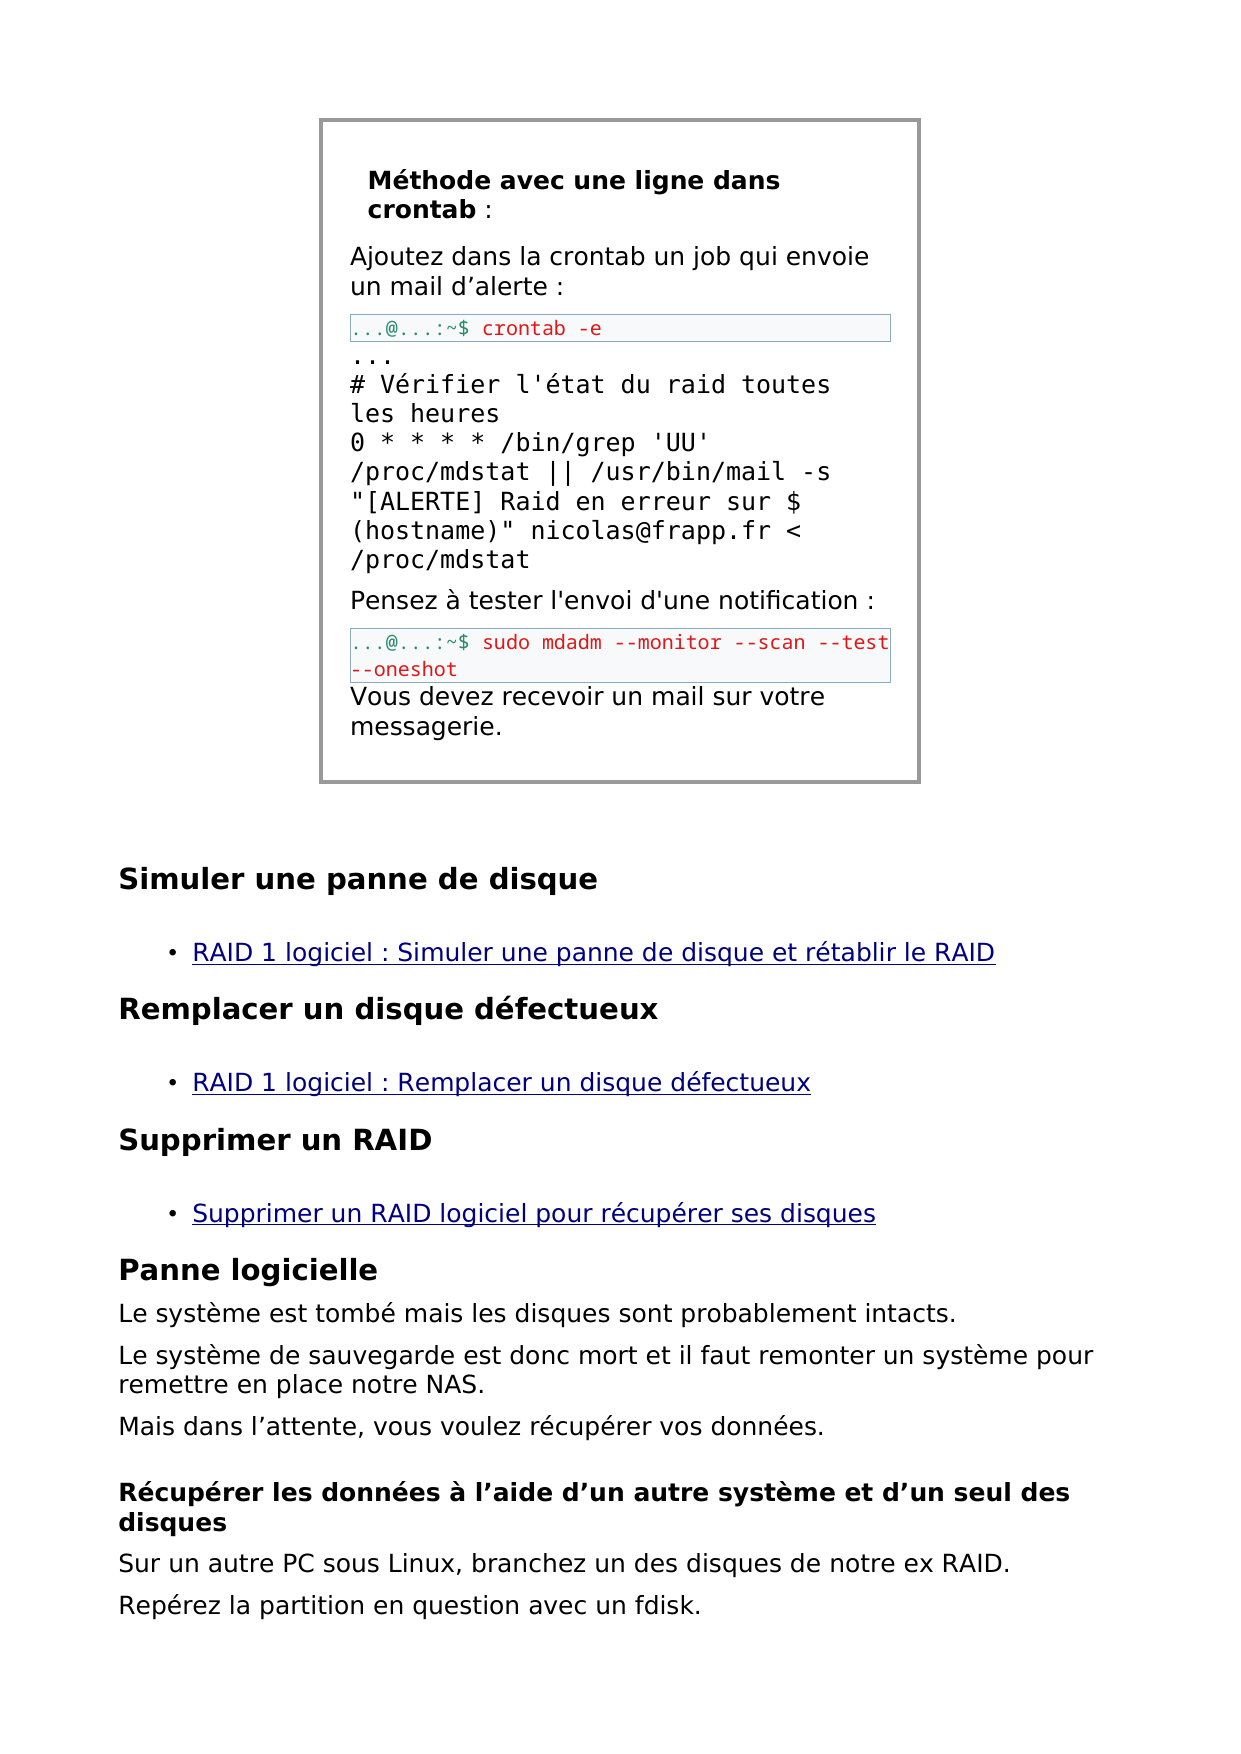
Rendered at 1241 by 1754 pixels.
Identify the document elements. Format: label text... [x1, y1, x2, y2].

text Le système de sauvegarde est donc mort et il faut remonter un système pour remettre en place notre NAS. [118, 1341, 1122, 1399]
subtitle Remplacer un disque défectueux [118, 993, 1122, 1027]
text Repérez la partition en question avec un fdisk. [118, 1591, 1122, 1620]
list RAID 1 logiciel : Simuler une panne de disque et rétablir le RAID [177, 938, 1122, 968]
table_header Méthode avec une ligne dans crontab : Ajoutez dans la crontab un job qui envoie un mail d’alerte : ...@...:~$ crontab -e ... # Vérifier l'état du raid toutes les heures 0 * * * * /bin/grep 'UU' /proc/mdstat || /usr/bin/mail -s "[ALERTE] Raid en erreur sur $(hostname)" nicolas@frapp.fr < /proc/mdstat Pensez à tester l'envoi d'une notification : ...@...:~$ sudo mdadm --monitor --scan --test --oneshot Vous devez recevoir un mail sur votre messagerie. [332, 131, 908, 771]
subtitle Supprimer un RAID [118, 1123, 1122, 1157]
text Mais dans l’attente, vous voulez récupérer vos données. [118, 1412, 1122, 1441]
subtitle Récupérer les données à l’aide d’un autre système et d’un seul des disques [118, 1478, 1122, 1537]
text Le système est tombé mais les disques sont probablement intacts. [118, 1299, 1122, 1328]
text Sur un autre PC sous Linux, branchez un des disques de notre ex RAID. [118, 1549, 1122, 1578]
list RAID 1 logiciel : Remplacer un disque défectueux [177, 1069, 1122, 1098]
list Supprimer un RAID logiciel pour récupérer ses disques [177, 1199, 1122, 1228]
subtitle Simuler une panne de disque [118, 863, 1122, 897]
subtitle Panne logicielle [118, 1253, 1122, 1287]
